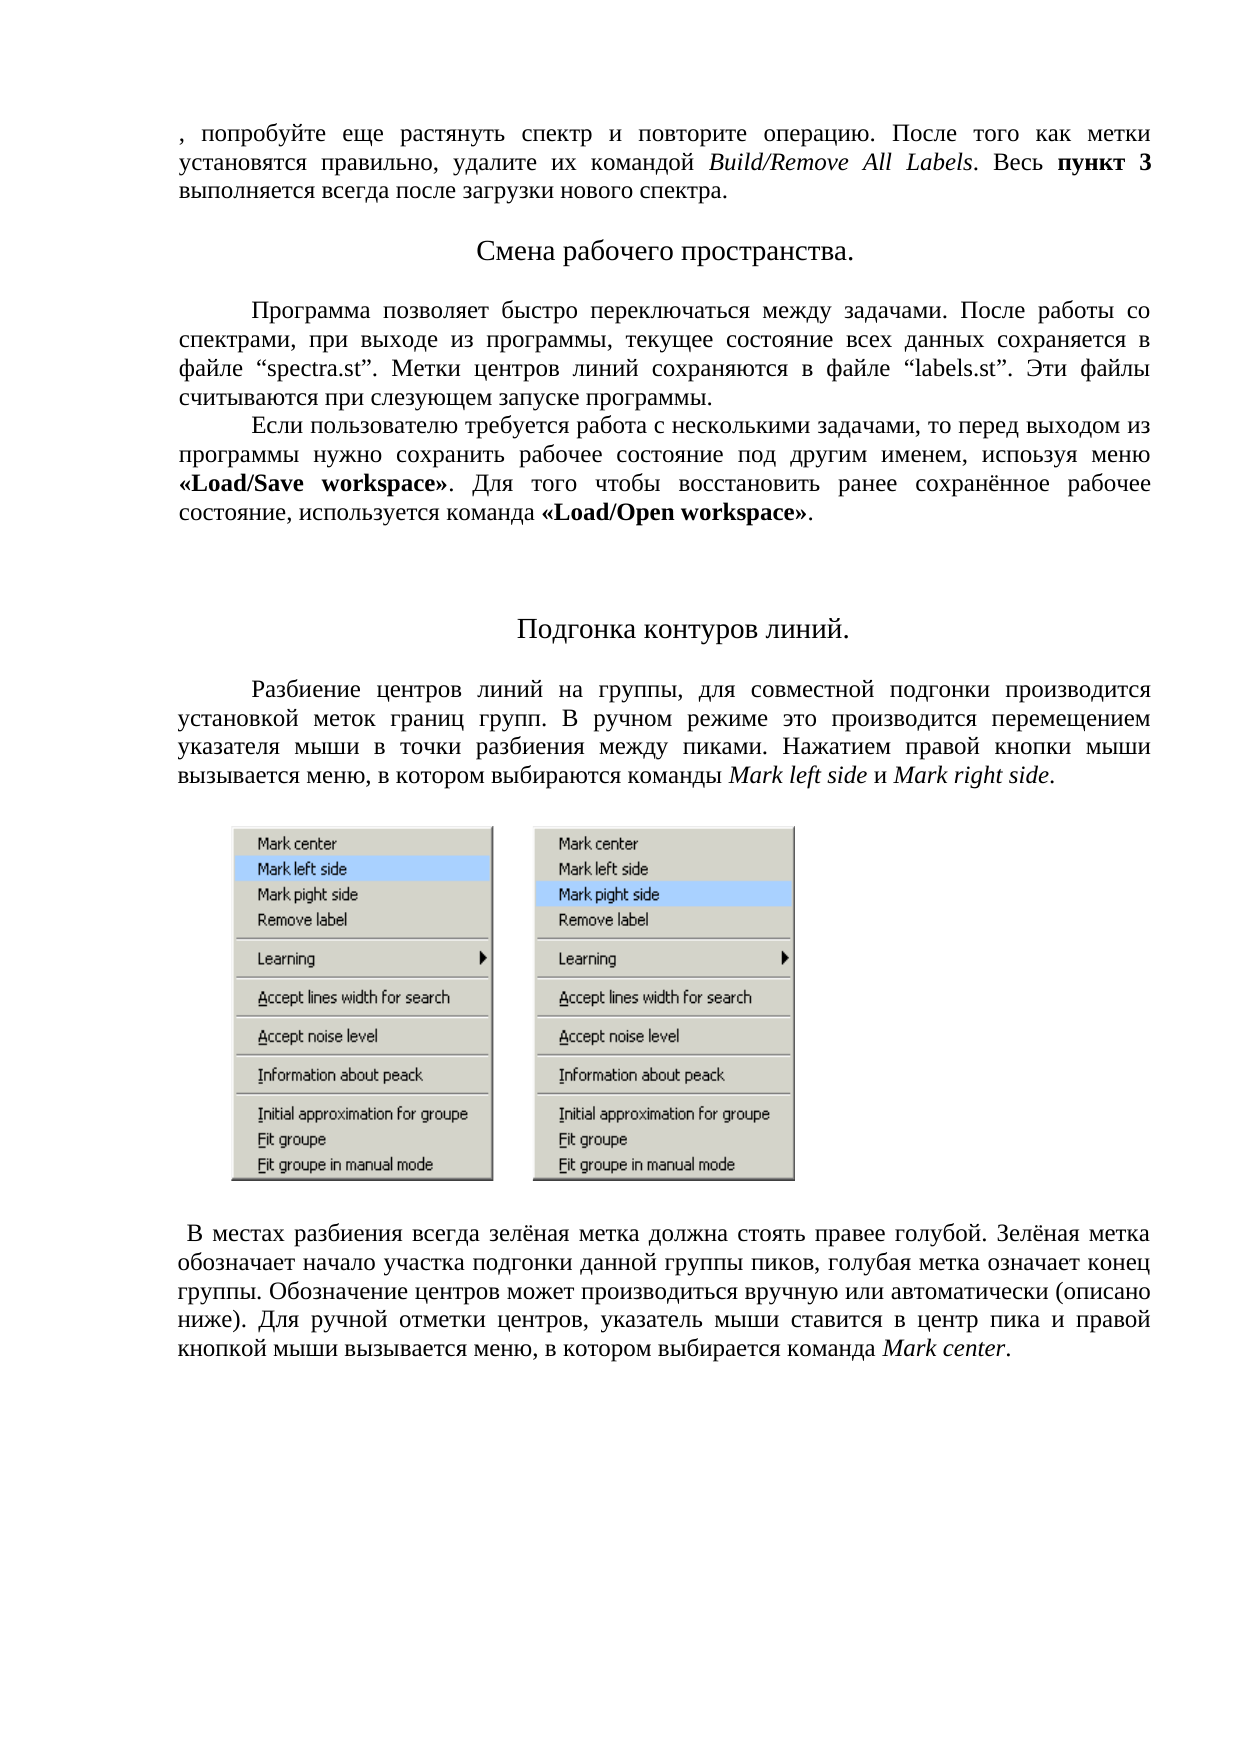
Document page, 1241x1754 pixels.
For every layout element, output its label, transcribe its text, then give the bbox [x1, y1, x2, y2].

text Подгонка контуров линий. [215, 612, 1152, 645]
text , попробуйте еще растянуть спектр и повторите операцию. После того как метки установятся правильно, удалите их командой Build/Remove All Labels. Весь пункт 3 выполняется всегда после загрузки нового спектра. [179, 118, 1152, 204]
text Разбиение центров линий на группы, для совместной подгонки производится установкой меток границ групп. В ручном режиме это производится перемещением указателя мыши в точки разбиения между пиками. Нажатием правой кнопки мыши вызывается меню, в котором выбираются команды Mark left side и Mark right side. [176, 674, 1152, 789]
picture [532, 826, 795, 1181]
picture [231, 826, 494, 1181]
text Смена рабочего пространства. [179, 233, 1152, 267]
text В местах разбиения всегда зелёная метка должна стоять правее голубой. Зелёная метка обозначает начало участка подгонки данной группы пиков, голубая метка означает конец группы. Обозначение центров может производиться вручную или автоматически (описано ниже). Для ручной отметки центров, указатель мыши ставится в центр пика и правой кнопкой мыши вызывается меню, в котором выбирается команда Mark center. [177, 1218, 1152, 1362]
text Если пользователю требуется работа с несколькими задачами, то перед выходом из программы нужно сохранить рабочее состояние под другим именем, испоьзуя меню «Load/Save workspace». Для того чтобы восстановить ранее сохранённое рабочее состояние, используется команда «Load/Open workspace». [179, 410, 1152, 525]
text Программа позволяет быстро переключаться между задачами. После работы со спектрами, при выходе из программы, текущее состояние всех данных сохраняется в файле “spectra.st”. Метки центров линий сохраняются в файле “labels.st”. Эти файлы считываются при слезующем запуске программы. [179, 295, 1152, 410]
